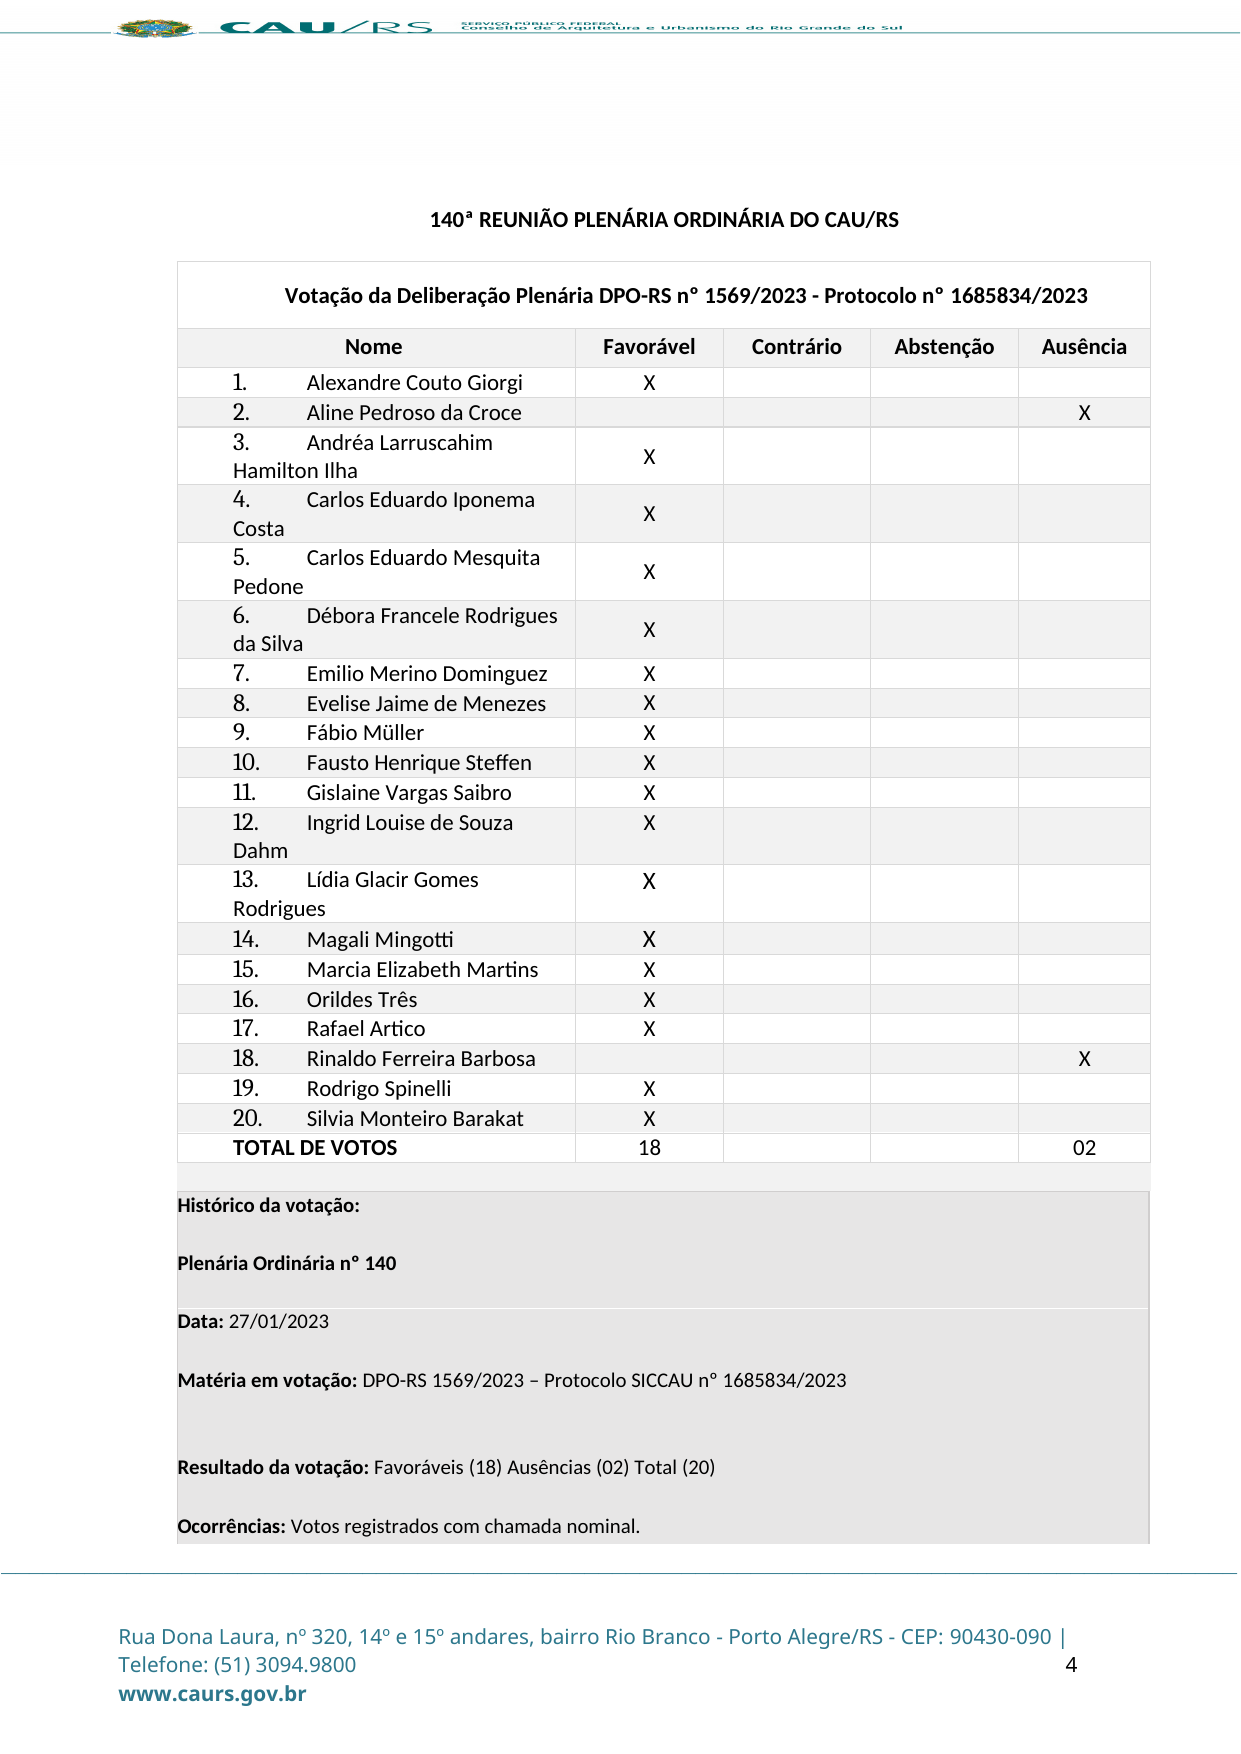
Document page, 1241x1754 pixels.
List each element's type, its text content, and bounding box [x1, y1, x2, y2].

table_cell [724, 923, 870, 954]
table_cell X [576, 689, 723, 717]
table_cell [1019, 985, 1150, 1013]
table_cell Carlos Eduardo Mesquita Pedone [178, 543, 575, 600]
table_cell [724, 543, 870, 600]
table_cell [871, 1134, 1018, 1162]
table_cell [1019, 428, 1150, 484]
table_cell [1019, 689, 1150, 717]
table_cell [724, 808, 870, 864]
table_cell X [1019, 398, 1150, 426]
table_cell Data: 27/01/2023 Matéria em votação: DPO-RS 1569/2023 – Protocolo SICCAU nº 1685834/2023 [178, 1309, 1148, 1454]
table_cell Silvia Monteiro Barakat [178, 1104, 575, 1132]
table_cell [723, 1163, 871, 1191]
table_cell 18 [576, 1134, 723, 1162]
table_cell [1019, 1104, 1150, 1132]
table_cell Rodrigo Spinelli [178, 1074, 575, 1103]
table_cell [1018, 1163, 1151, 1191]
table_cell [724, 1044, 870, 1073]
table_cell Plenária Ordinária nº 140 [178, 1250, 1148, 1308]
table_cell [871, 808, 1018, 864]
table_cell [724, 1014, 870, 1043]
table_cell [871, 398, 1018, 426]
table_header Histórico da votação: [178, 1192, 1148, 1250]
table_cell Ingrid Louise de Souza Dahm [178, 808, 575, 864]
table_cell [871, 985, 1018, 1013]
table_cell Abstenção [871, 329, 1018, 367]
table_cell [1019, 485, 1150, 542]
table_cell [871, 368, 1018, 397]
table_cell [724, 368, 870, 397]
table_cell [724, 1074, 870, 1103]
table_cell X [576, 778, 723, 807]
table_cell [576, 1044, 723, 1073]
table_cell [724, 601, 870, 658]
table_cell [724, 428, 870, 484]
table_cell Magali Mingotti [178, 923, 575, 954]
table_cell [576, 398, 723, 426]
table_cell Aline Pedroso da Croce [178, 398, 575, 426]
table_cell [871, 1014, 1018, 1043]
table_cell Marcia Elizabeth Martins [178, 955, 575, 983]
table_cell [871, 923, 1018, 954]
table_cell [1019, 601, 1150, 658]
table_cell [724, 485, 870, 542]
table_cell X [576, 748, 723, 777]
table_cell [1019, 778, 1150, 807]
table_cell Emilio Merino Dominguez [178, 659, 575, 687]
table_cell [871, 1044, 1018, 1073]
table_cell Gislaine Vargas Saibro [178, 778, 575, 807]
table_cell [871, 689, 1018, 717]
table_cell [724, 955, 870, 983]
table_cell [1019, 955, 1150, 983]
table_cell [871, 1074, 1018, 1103]
table_cell X [576, 485, 723, 542]
table_cell Carlos Eduardo Iponema Costa [178, 485, 575, 542]
table_cell Ocorrências: Votos registrados com chamada nominal. [178, 1513, 1148, 1544]
table_cell [871, 601, 1018, 658]
table_cell [1019, 543, 1150, 600]
table_cell Rinaldo Ferreira Barbosa [178, 1044, 575, 1073]
table_cell [1019, 1014, 1150, 1043]
table_cell X [576, 1014, 723, 1043]
table_cell [1019, 865, 1150, 922]
table_cell [871, 485, 1018, 542]
table_cell Lídia Glacir Gomes Rodrigues [178, 865, 575, 922]
table_cell [724, 659, 870, 687]
table_cell [724, 689, 870, 717]
table_cell Débora Francele Rodrigues da Silva [178, 601, 575, 658]
table_cell [724, 718, 870, 747]
table_cell [724, 1104, 870, 1132]
table_cell Fábio Müller [178, 718, 575, 747]
table_cell X [576, 808, 723, 864]
table_header Votação da Deliberação Plenária DPO-RS nº 1569/2023 - Protocolo nº 1685834/2023 [178, 262, 1150, 328]
table_cell [871, 1104, 1018, 1132]
table_cell Nome [178, 329, 575, 367]
table_cell [724, 985, 870, 1013]
table_cell X [576, 985, 723, 1013]
table_cell X [576, 865, 723, 922]
table_cell [871, 543, 1018, 600]
table_cell Contrário [724, 329, 870, 367]
table_cell X [576, 955, 723, 983]
table_cell Rafael Artico [178, 1014, 575, 1043]
table_cell [177, 1163, 723, 1191]
table_cell Andréa Larruscahim Hamilton Ilha [178, 428, 575, 484]
table_cell [871, 659, 1018, 687]
table_cell [1019, 659, 1150, 687]
table_cell [871, 1163, 1018, 1191]
table_cell [1019, 1074, 1150, 1103]
table_cell [871, 955, 1018, 983]
table_cell [724, 1134, 870, 1162]
table_cell [724, 865, 870, 922]
table_cell Resultado da votação: Favoráveis (18) Ausências (02) Total (20) [178, 1454, 1148, 1513]
table_cell X [576, 368, 723, 397]
table_cell [724, 398, 870, 426]
table_cell X [576, 659, 723, 687]
table_cell [871, 718, 1018, 747]
table_cell TOTAL DE VOTOS [178, 1134, 575, 1162]
table_cell [1019, 923, 1150, 954]
table_cell 02 [1019, 1134, 1150, 1162]
table_cell [871, 865, 1018, 922]
table_cell X [576, 543, 723, 600]
table_cell X [576, 923, 723, 954]
table_cell X [1019, 1044, 1150, 1073]
table_cell [724, 778, 870, 807]
table_cell [1019, 748, 1150, 777]
table_cell Fausto Henrique Steffen [178, 748, 575, 777]
table_cell [871, 748, 1018, 777]
table_cell [724, 748, 870, 777]
table_cell [871, 778, 1018, 807]
table_cell X [576, 1074, 723, 1103]
table_cell X [576, 601, 723, 658]
table_cell Favorável [576, 329, 723, 367]
table_cell [871, 428, 1018, 484]
text 140ª REUNIÃO PLENÁRIA ORDINÁRIA DO CAU/RS [177, 205, 1152, 233]
table_cell [1019, 368, 1150, 397]
table_cell Ausência [1019, 329, 1150, 367]
table_cell X [576, 718, 723, 747]
table_cell X [576, 1104, 723, 1132]
table_cell [1019, 808, 1150, 864]
table_cell X [576, 428, 723, 484]
table_cell Evelise Jaime de Menezes [178, 689, 575, 717]
table_cell Alexandre Couto Giorgi [178, 368, 575, 397]
table_cell Orildes Três [178, 985, 575, 1013]
table_cell [1019, 718, 1150, 747]
